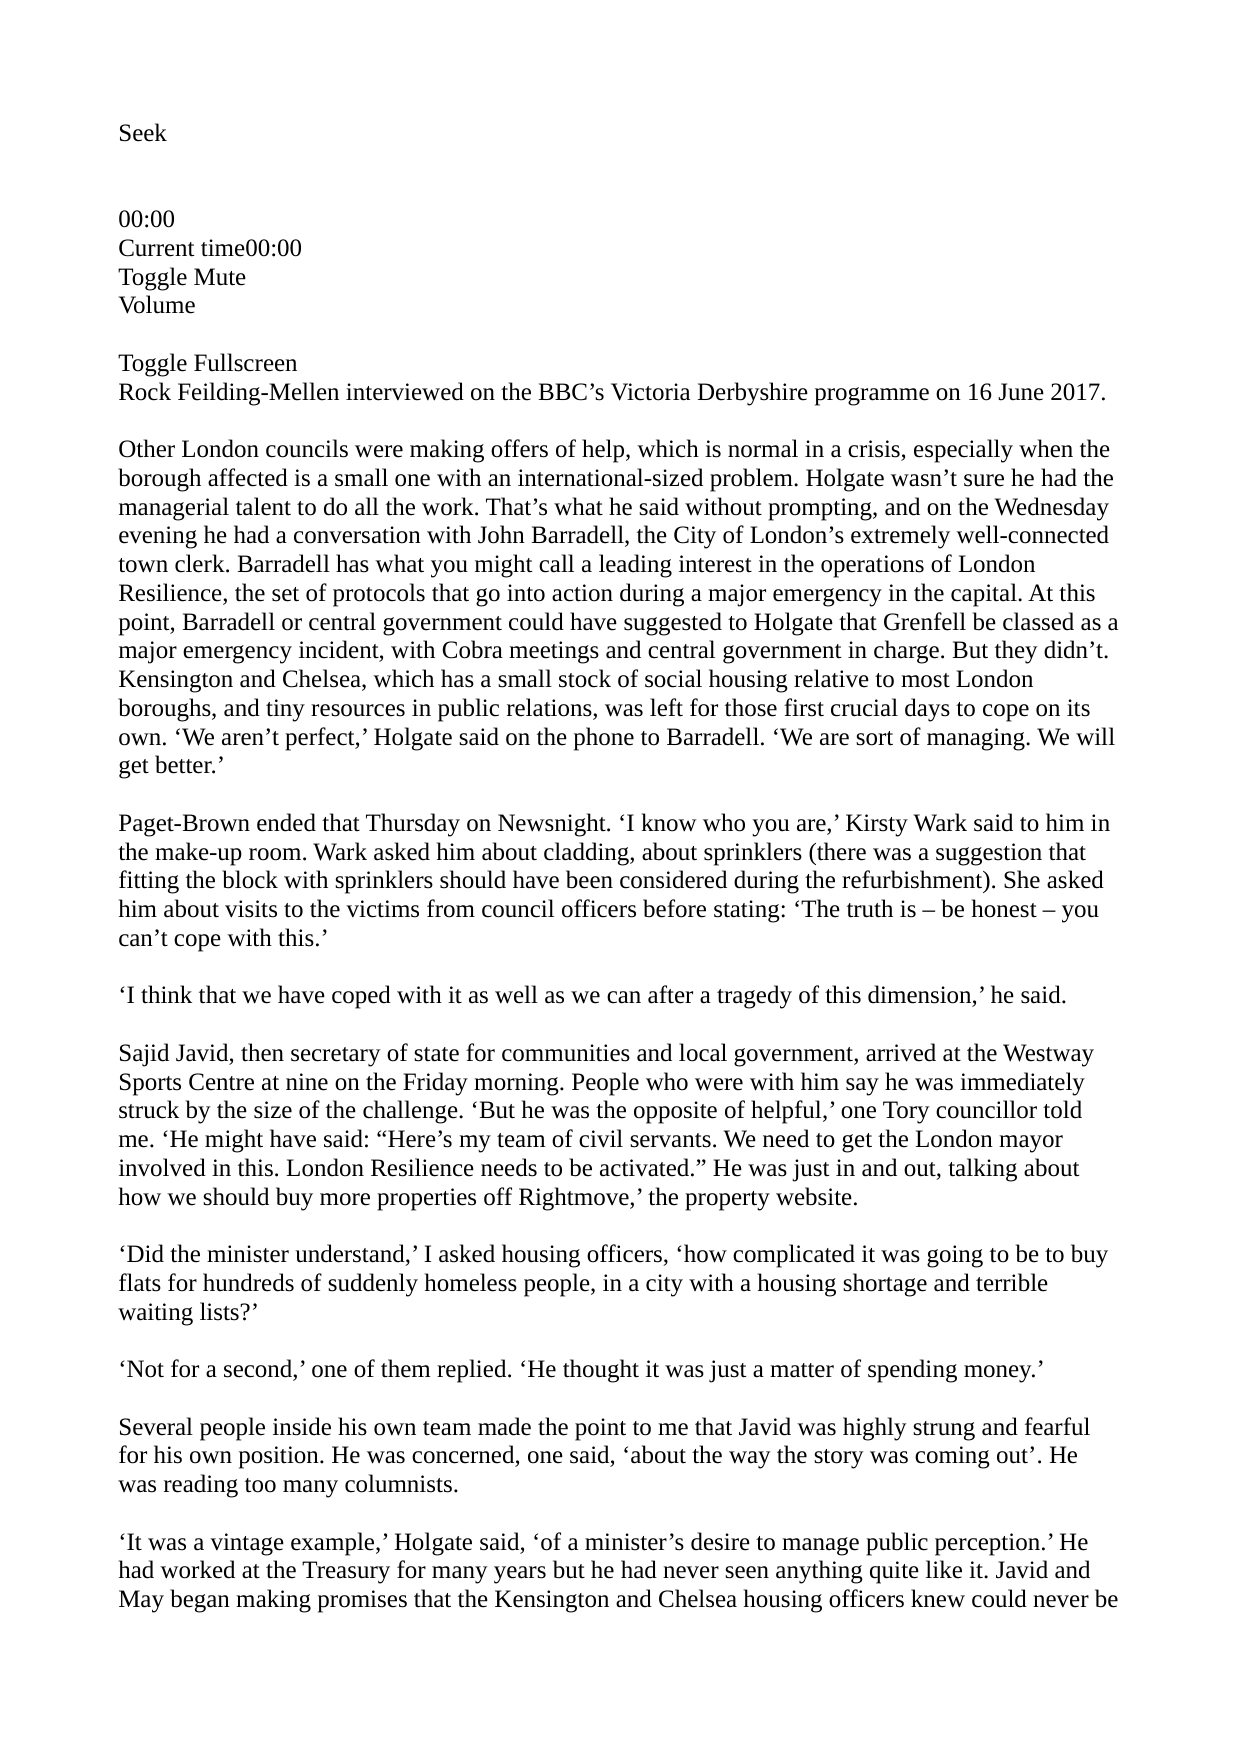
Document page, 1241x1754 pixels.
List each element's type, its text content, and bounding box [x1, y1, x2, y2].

text ‘It was a vintage example,’ Holgate said, ‘of a minister’s desire to manage public perception.’ He had worked at the Treasury for many years but he had never seen anything quite like it. Javid and May began making promises that the Kensington and Chelsea housing officers knew could never be [118, 1527, 1122, 1613]
text Seek [118, 118, 1122, 147]
text 00:00 [118, 204, 1122, 233]
text Other London councils were making offers of help, which is normal in a crisis, especially when the borough affected is a small one with an international-sized problem. Holgate wasn’t sure he had the managerial talent to do all the work. That’s what he said without prompting, and on the Wednesday evening he had a conversation with John Barradell, the City of London’s extremely well-connected town clerk. Barradell has what you might call a leading interest in the operations of London Resilience, the set of protocols that go into action during a major emergency in the capital. At this point, Barradell or central government could have suggested to Holgate that Grenfell be classed as a major emergency incident, with Cobra meetings and central government in charge. But they didn’t. Kensington and Chelsea, which has a small stock of social housing relative to most London boroughs, and tiny resources in public relations, was left for those first crucial days to cope on its own. ‘We aren’t perfect,’ Holgate said on the phone to Barradell. ‘We are sort of managing. We will get better.’ [118, 434, 1122, 779]
text Volume [118, 291, 1122, 319]
text Several people inside his own team made the point to me that Javid was highly strung and fearful for his own position. He was concerned, one said, ‘about the way the story was coming out’. He was reading too many columnists. [118, 1412, 1122, 1498]
text Paget-Brown ended that Thursday on Newsnight. ‘I know who you are,’ Kirsty Wark said to him in the make-up room. Wark asked him about cladding, about sprinklers (there was a suggestion that fitting the block with sprinklers should have been considered during the refurbishment). She asked him about visits to the victims from council officers before stating: ‘The truth is – be honest – you can’t cope with this.’ [118, 808, 1122, 952]
text ‘Not for a second,’ one of them replied. ‘He thought it was just a matter of spending money.’ [118, 1354, 1122, 1383]
text Rock Feilding-Mellen interviewed on the BBC’s Victoria Derbyshire programme on 16 June 2017. [118, 377, 1122, 406]
text ‘I think that we have coped with it as well as we can after a tragedy of this dimension,’ he said. [118, 981, 1122, 1009]
text Toggle Fullscreen [118, 348, 1122, 377]
text Sajid Javid, then secretary of state for communities and local government, arrived at the Westway Sports Centre at nine on the Friday morning. People who were with him say he was immediately struck by the size of the challenge. ‘But he was the opposite of helpful,’ one Tory councillor told me. ‘He might have said: “Here’s my team of civil servants. We need to get the London mayor involved in this. London Resilience needs to be activated.” He was just in and out, talking about how we should buy more properties off Rightmove,’ the property website. [118, 1038, 1122, 1211]
text Toggle Mute [118, 262, 1122, 291]
text ‘Did the minister understand,’ I asked housing officers, ‘how complicated it was going to be to buy flats for hundreds of suddenly homeless people, in a city with a housing shortage and terrible waiting lists?’ [118, 1239, 1122, 1326]
text Current time00:00 [118, 233, 1122, 262]
